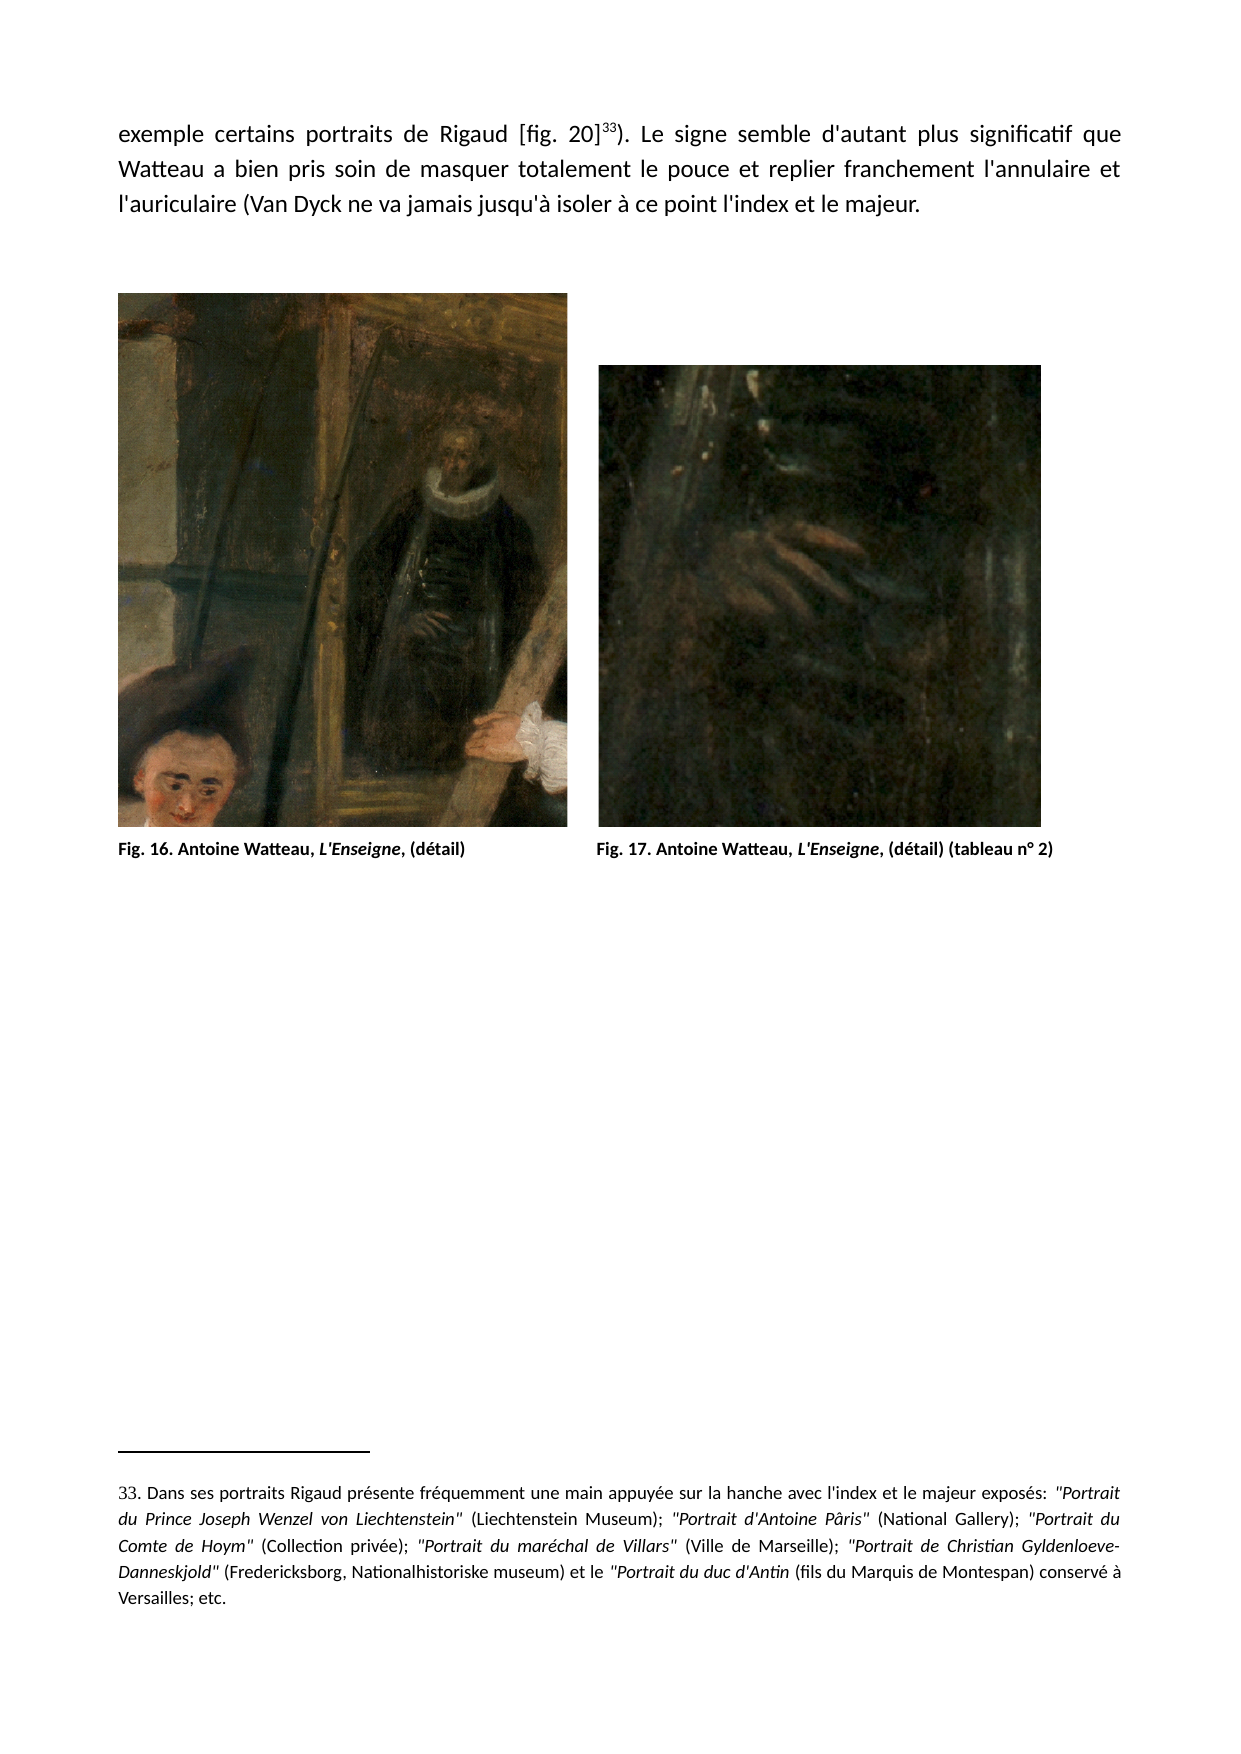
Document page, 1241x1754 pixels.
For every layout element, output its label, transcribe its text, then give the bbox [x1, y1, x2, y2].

text Fig. 16. Antoine Watteau, L'Enseigne, (détail) Fig. 17. Antoine Watteau, L'Enseigne, (détail) (tableau n° 2) [118, 837, 1122, 859]
text exemple certains portraits de Rigaud [fig. 20]). Le signe semble d'autant plus significatif que Watteau a bien pris soin de masquer totalement le pouce et replier franchement l'annulaire et l'auriculaire (Van Dyck ne va jamais jusqu'à isoler à ce point l'index et le majeur. [118, 118, 1122, 219]
text . Dans ses portraits Rigaud présente fréquemment une main appuyée sur la hanche avec l'index et le majeur exposés: "Portrait du Prince Joseph Wenzel von Liechtenstein" (Liechtenstein Museum); "Portrait d'Antoine Pâris" (National Gallery); "Portrait du Comte de Hoym" (Collection privée); "Portrait du maréchal de Villars" (Ville de Marseille); "Portrait de Christian Gyldenloeve-Danneskjold" (Fredericksborg, Nationalhistoriske museum) et le "Portrait du duc d'Antin (fils du Marquis de Montespan) conservé à Versailles; etc. [118, 1481, 1122, 1609]
